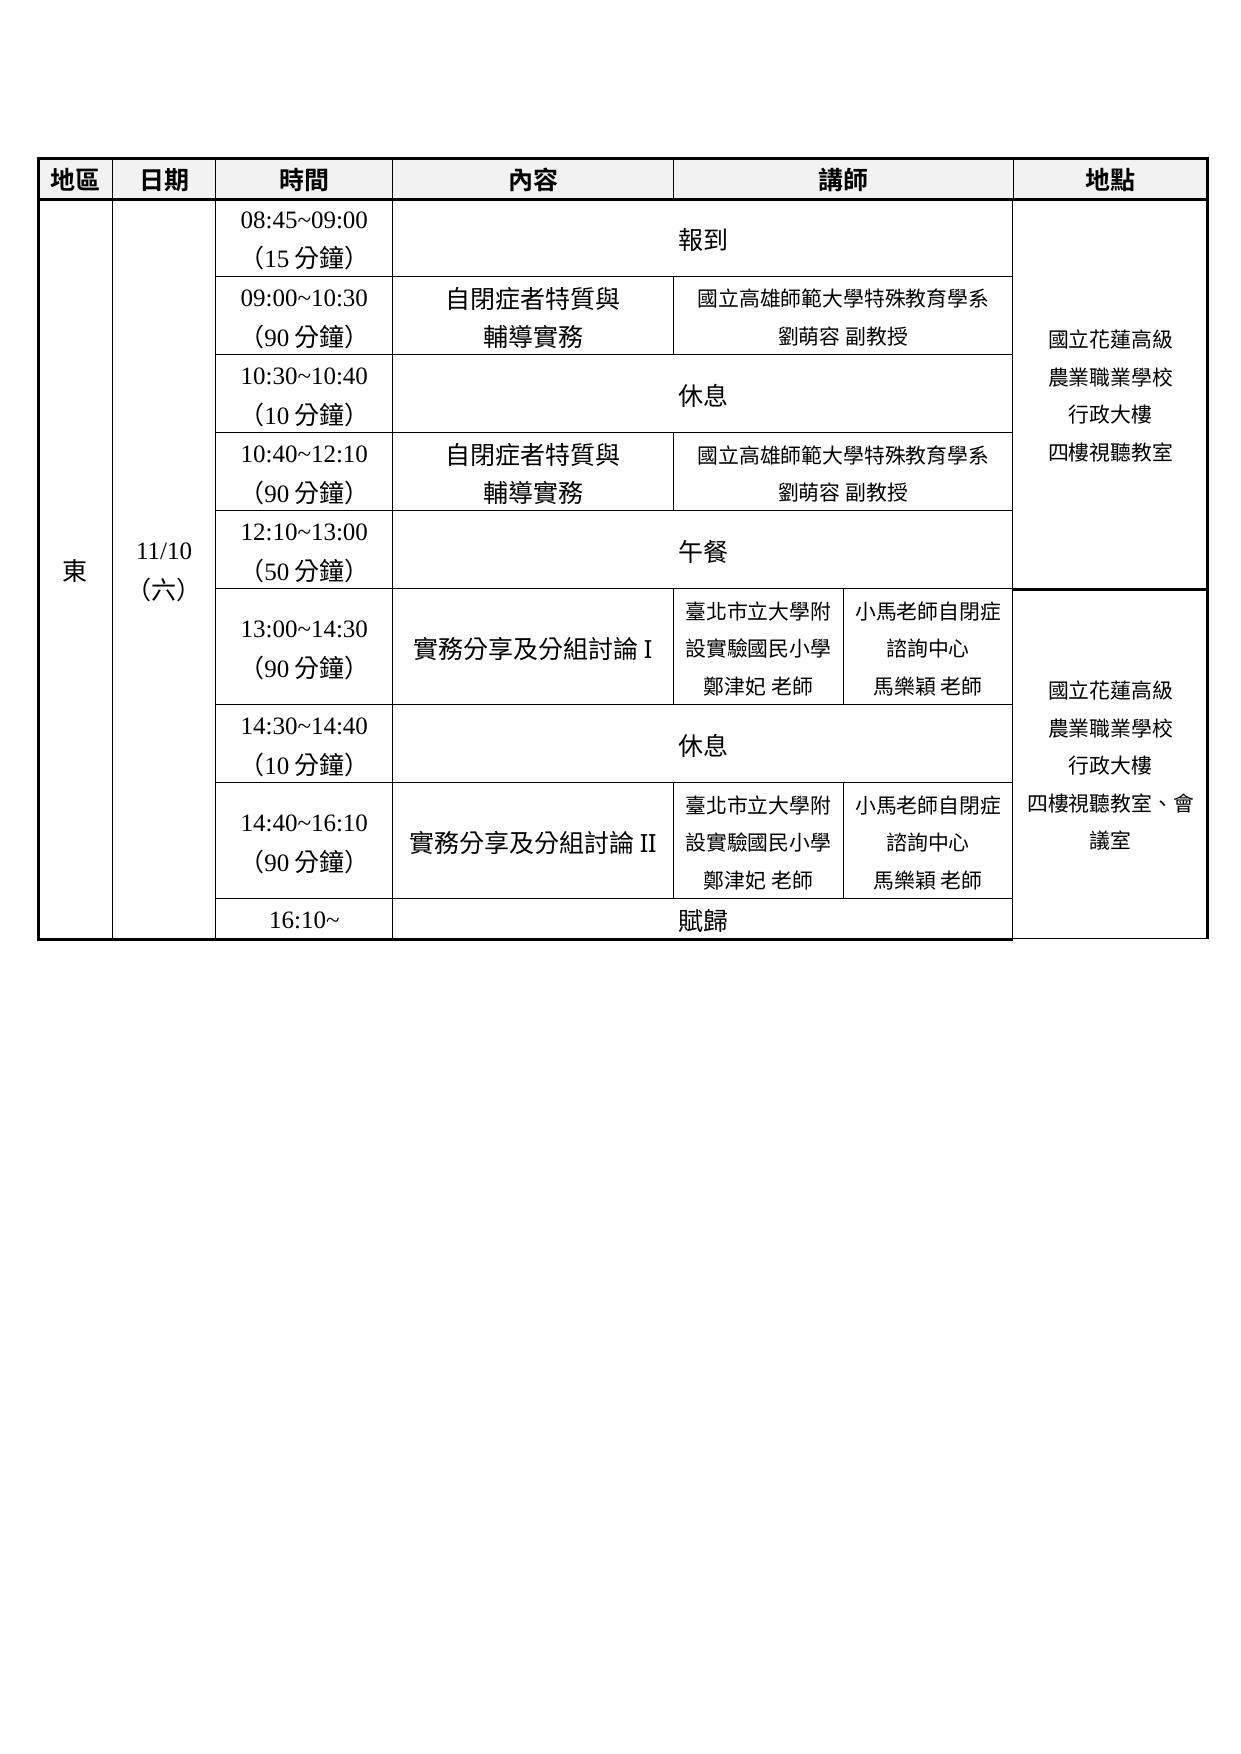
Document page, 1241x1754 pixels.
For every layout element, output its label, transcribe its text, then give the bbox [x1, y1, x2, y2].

table_header 講師 [674, 160, 1013, 198]
table_cell 實務分享及分組討論I [393, 589, 673, 704]
table_cell 國立高雄師範大學特殊教育學系 劉萌容 副教授 [674, 277, 1012, 354]
table_cell 實務分享及分組討論II [393, 783, 673, 898]
table_cell 臺北市立大學附設實驗國民小學鄭津妃 老師 [674, 783, 843, 898]
table_header 地區 [40, 160, 112, 198]
table_cell 休息 [393, 355, 1012, 432]
table_header 內容 [393, 160, 673, 198]
table_header 時間 [216, 160, 392, 198]
table_cell 16:10~ [216, 899, 392, 938]
table_cell 東 [40, 201, 112, 938]
table_cell 10:40~12:10 （90分鐘） [216, 433, 392, 510]
table_cell 08:45~09:00 （15分鐘） [216, 201, 392, 276]
table_header 日期 [113, 160, 215, 198]
table_cell 小馬老師自閉症諮詢中心 馬樂穎 老師 [844, 783, 1012, 898]
table_cell 11/10 （六） [113, 201, 215, 938]
table_cell 小馬老師自閉症諮詢中心 馬樂穎 老師 [844, 589, 1012, 704]
table_cell 休息 [393, 705, 1012, 782]
table_cell 12:10~13:00 （50分鐘） [216, 511, 392, 588]
table_cell 自閉症者特質與 輔導實務 [393, 277, 673, 354]
table_cell 國立花蓮高級 農業職業學校 行政大樓 四樓視聽教室、會議室 [1013, 591, 1206, 938]
table_cell 國立高雄師範大學特殊教育學系 劉萌容 副教授 [674, 433, 1012, 510]
table_cell 午餐 [393, 511, 1012, 588]
table_cell 14:30~14:40 （10分鐘） [216, 705, 392, 782]
table_cell 報到 [393, 201, 1012, 276]
table_cell 國立花蓮高級 農業職業學校 行政大樓 四樓視聽教室 [1013, 201, 1206, 588]
table_header 地點 [1014, 160, 1206, 198]
table_cell 14:40~16:10 （90分鐘） [216, 783, 392, 898]
table_cell 10:30~10:40 （10分鐘） [216, 355, 392, 432]
table_cell 自閉症者特質與 輔導實務 [393, 433, 673, 510]
table_cell 13:00~14:30 （90分鐘） [216, 589, 392, 704]
table_cell 賦歸 [393, 899, 1012, 938]
table_cell 09:00~10:30 （90分鐘） [216, 277, 392, 354]
table_cell 臺北市立大學附設實驗國民小學鄭津妃 老師 [674, 589, 843, 704]
